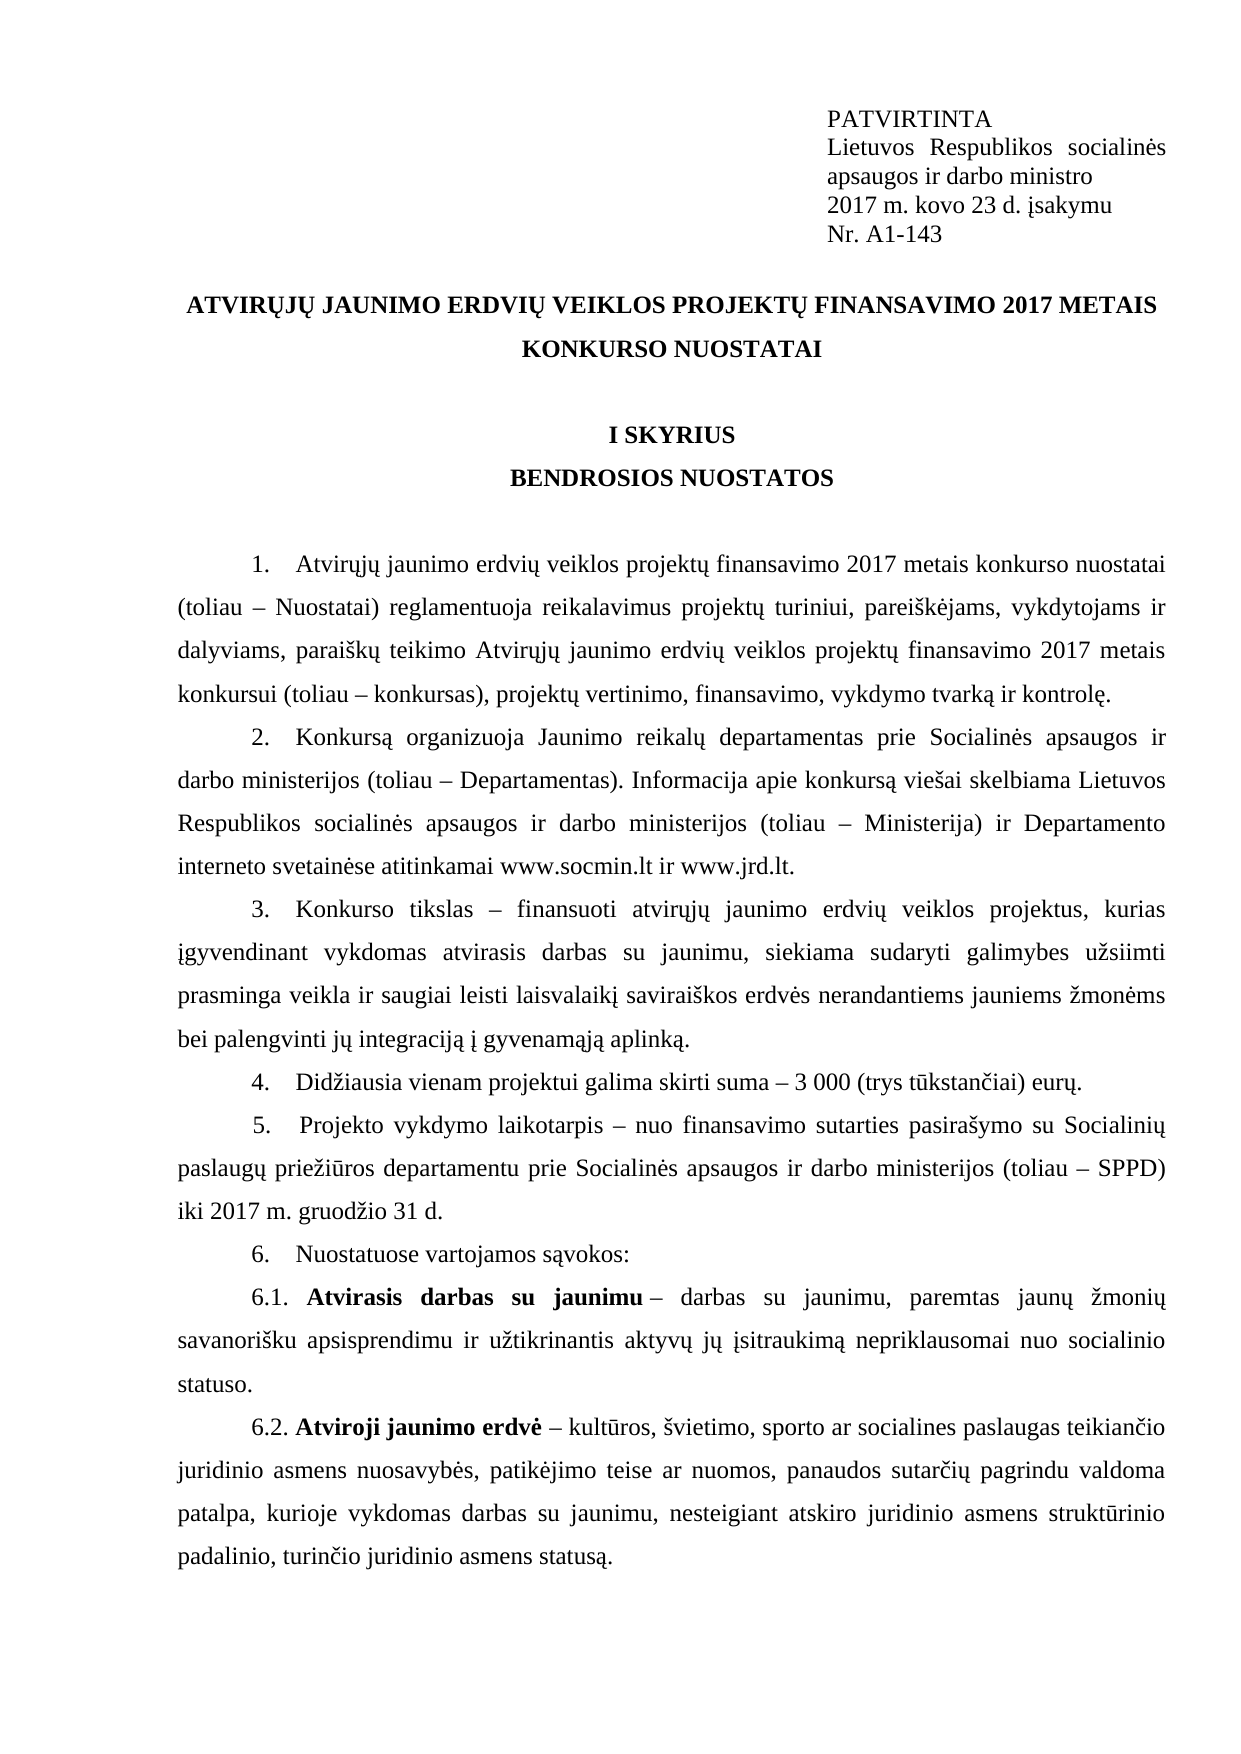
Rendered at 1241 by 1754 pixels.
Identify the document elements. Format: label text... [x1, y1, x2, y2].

text 6.2. Atviroji jaunimo erdvė – kultūros, švietimo, sporto ar socialines paslaugas teikiančio juridinio asmens nuosavybės, patikėjimo teise ar nuomos, panaudos sutarčių pagrindu valdoma patalpa, kurioje vykdomas darbas su jaunimu, nesteigiant atskiro juridinio asmens struktūrinio padalinio, turinčio juridinio asmens statusą. [177, 1412, 1167, 1570]
text 2017 m. kovo 23 d. įsakymu [827, 190, 1167, 219]
text 5. Projekto vykdymo laikotarpis – nuo finansavimo sutarties pasirašymo su Socialinių paslaugų priežiūros departamentu prie Socialinės apsaugos ir darbo ministerijos (toliau – SPPD) iki 2017 m. gruodžio 31 d. [177, 1110, 1167, 1225]
text ATVIRŲJŲ JAUNIMO ERDVIŲ VEIKLOS PROJEKTŲ FINANSAVIMO 2017 METAIS KONKURSO NUOSTATAI [177, 291, 1167, 362]
text Nr. A1-143 [827, 219, 1167, 247]
text 1. Atvirųjų jaunimo erdvių veiklos projektų finansavimo 2017 metais konkurso nuostatai (toliau – Nuostatai) reglamentuoja reikalavimus projektų turiniui, pareiškėjams, vykdytojams ir dalyviams, paraiškų teikimo Atvirųjų jaunimo erdvių veiklos projektų finansavimo 2017 metais konkursui (toliau – konkursas), projektų vertinimo, finansavimo, vykdymo tvarką ir kontrolę. [177, 549, 1167, 707]
text 6.1. Atvirasis darbas su jaunimu – darbas su jaunimu, paremtas jaunų žmonių savanorišku apsisprendimu ir užtikrinantis aktyvų jų įsitraukimą nepriklausomai nuo socialinio statuso. [177, 1282, 1167, 1397]
text 2. Konkursą organizuoja Jaunimo reikalų departamentas prie Socialinės apsaugos ir darbo ministerijos (toliau – Departamentas). Informacija apie konkursą viešai skelbiama Lietuvos Respublikos socialinės apsaugos ir darbo ministerijos (toliau – Ministerija) ir Departamento interneto svetainėse atitinkamai www.socmin.lt ir www.jrd.lt. [177, 722, 1167, 880]
text 4. Didžiausia vienam projektui galima skirti suma – 3 000 (trys tūkstančiai) eurų. [177, 1067, 1167, 1096]
text BENDROSIOS NUOSTATOS [177, 463, 1167, 492]
text PATVIRTINTA [827, 104, 1167, 132]
text 6. Nuostatuose vartojamos sąvokos: [177, 1239, 1167, 1268]
text 3. Konkurso tikslas – finansuoti atvirųjų jaunimo erdvių veiklos projektus, kurias įgyvendinant vykdomas atvirasis darbas su jaunimu, siekiama sudaryti galimybes užsiimti prasminga veikla ir saugiai leisti laisvalaikį saviraiškos erdvės nerandantiems jauniems žmonėms bei palengvinti jų integraciją į gyvenamąją aplinką. [177, 894, 1167, 1052]
text Lietuvos Respublikos socialinės apsaugos ir darbo ministro [827, 132, 1167, 190]
text I SKYRIUS [177, 420, 1167, 449]
